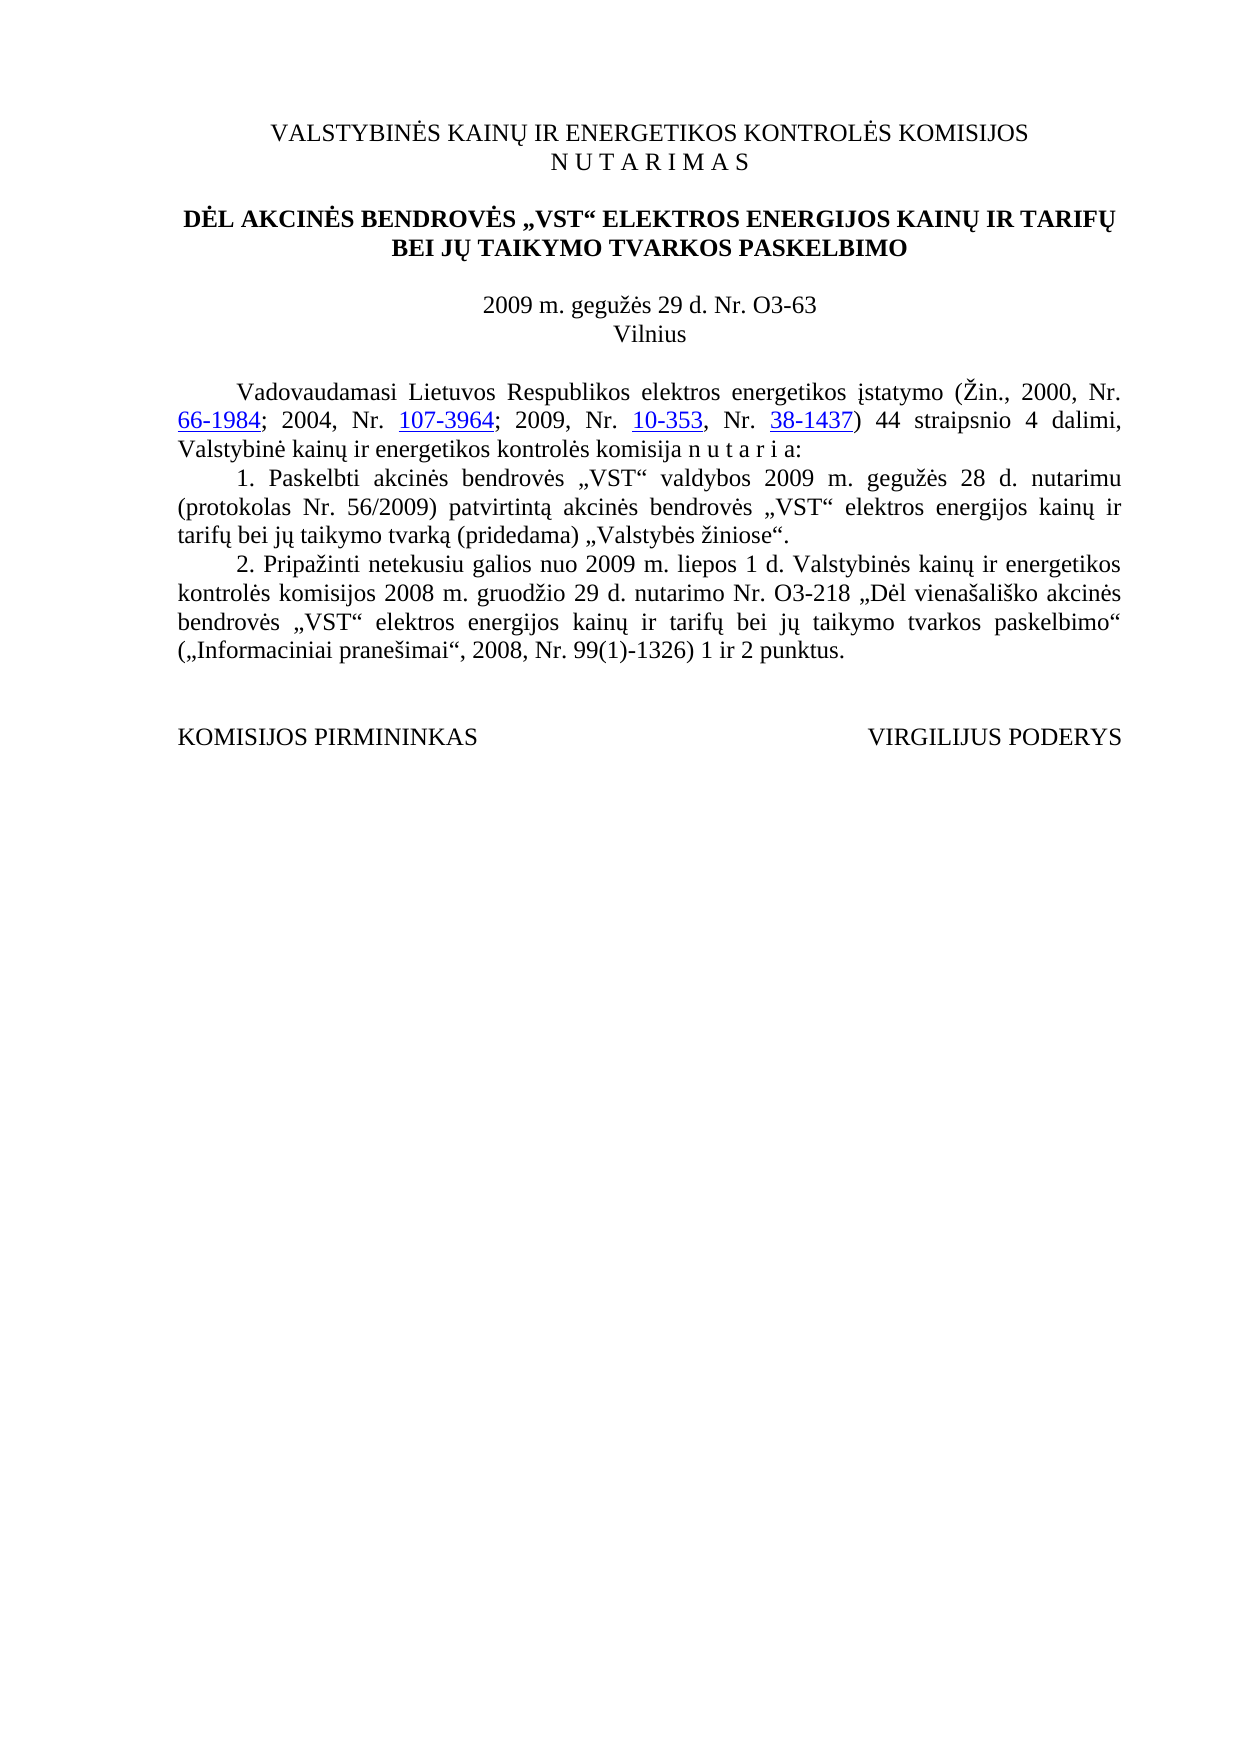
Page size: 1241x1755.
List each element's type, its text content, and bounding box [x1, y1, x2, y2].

text 2009 m. gegužės 29 d. Nr. O3-63 [177, 291, 1122, 319]
text Vilnius [177, 319, 1122, 348]
text Vadovaudamasi Lietuvos Respublikos elektros energetikos įstatymo (Žin., 2000, Nr. 66-1984; 2004, Nr. 107-3964; 2009, Nr. 10-353, Nr. 38-1437) 44 straipsnio 4 dalimi, Valstybinė kainų ir energetikos kontrolės komisija nutaria: [177, 377, 1122, 463]
text 1. Paskelbti akcinės bendrovės „VST“ valdybos 2009 m. gegužės 28 d. nutarimu (protokolas Nr. 56/2009) patvirtintą akcinės bendrovės „VST“ elektros energijos kainų ir tarifų bei jų taikymo tvarką (pridedama) „Valstybės žiniose“. [177, 463, 1122, 549]
text NUTARIMAS [177, 147, 1122, 176]
text VALSTYBINĖS KAINŲ IR ENERGETIKOS KONTROLĖS KOMISIJOS [177, 118, 1122, 147]
text KOMISIJOS PIRMININKAS VIRGILIJUS PODERYS [177, 722, 1122, 751]
text 2. Pripažinti netekusiu galios nuo 2009 m. liepos 1 d. Valstybinės kainų ir energetikos kontrolės komisijos 2008 m. gruodžio 29 d. nutarimo Nr. O3-218 „Dėl vienašališko akcinės bendrovės „VST“ elektros energijos kainų ir tarifų bei jų taikymo tvarkos paskelbimo“ („Informaciniai pranešimai“, 2008, Nr. 99(1)-1326) 1 ir 2 punktus. [177, 549, 1122, 664]
text DĖL AKCINĖS BENDROVĖS „VST“ ELEKTROS ENERGIJOS KAINŲ IR TARIFŲ BEI JŲ TAIKYMO TVARKOS PASKELBIMO [177, 204, 1122, 262]
